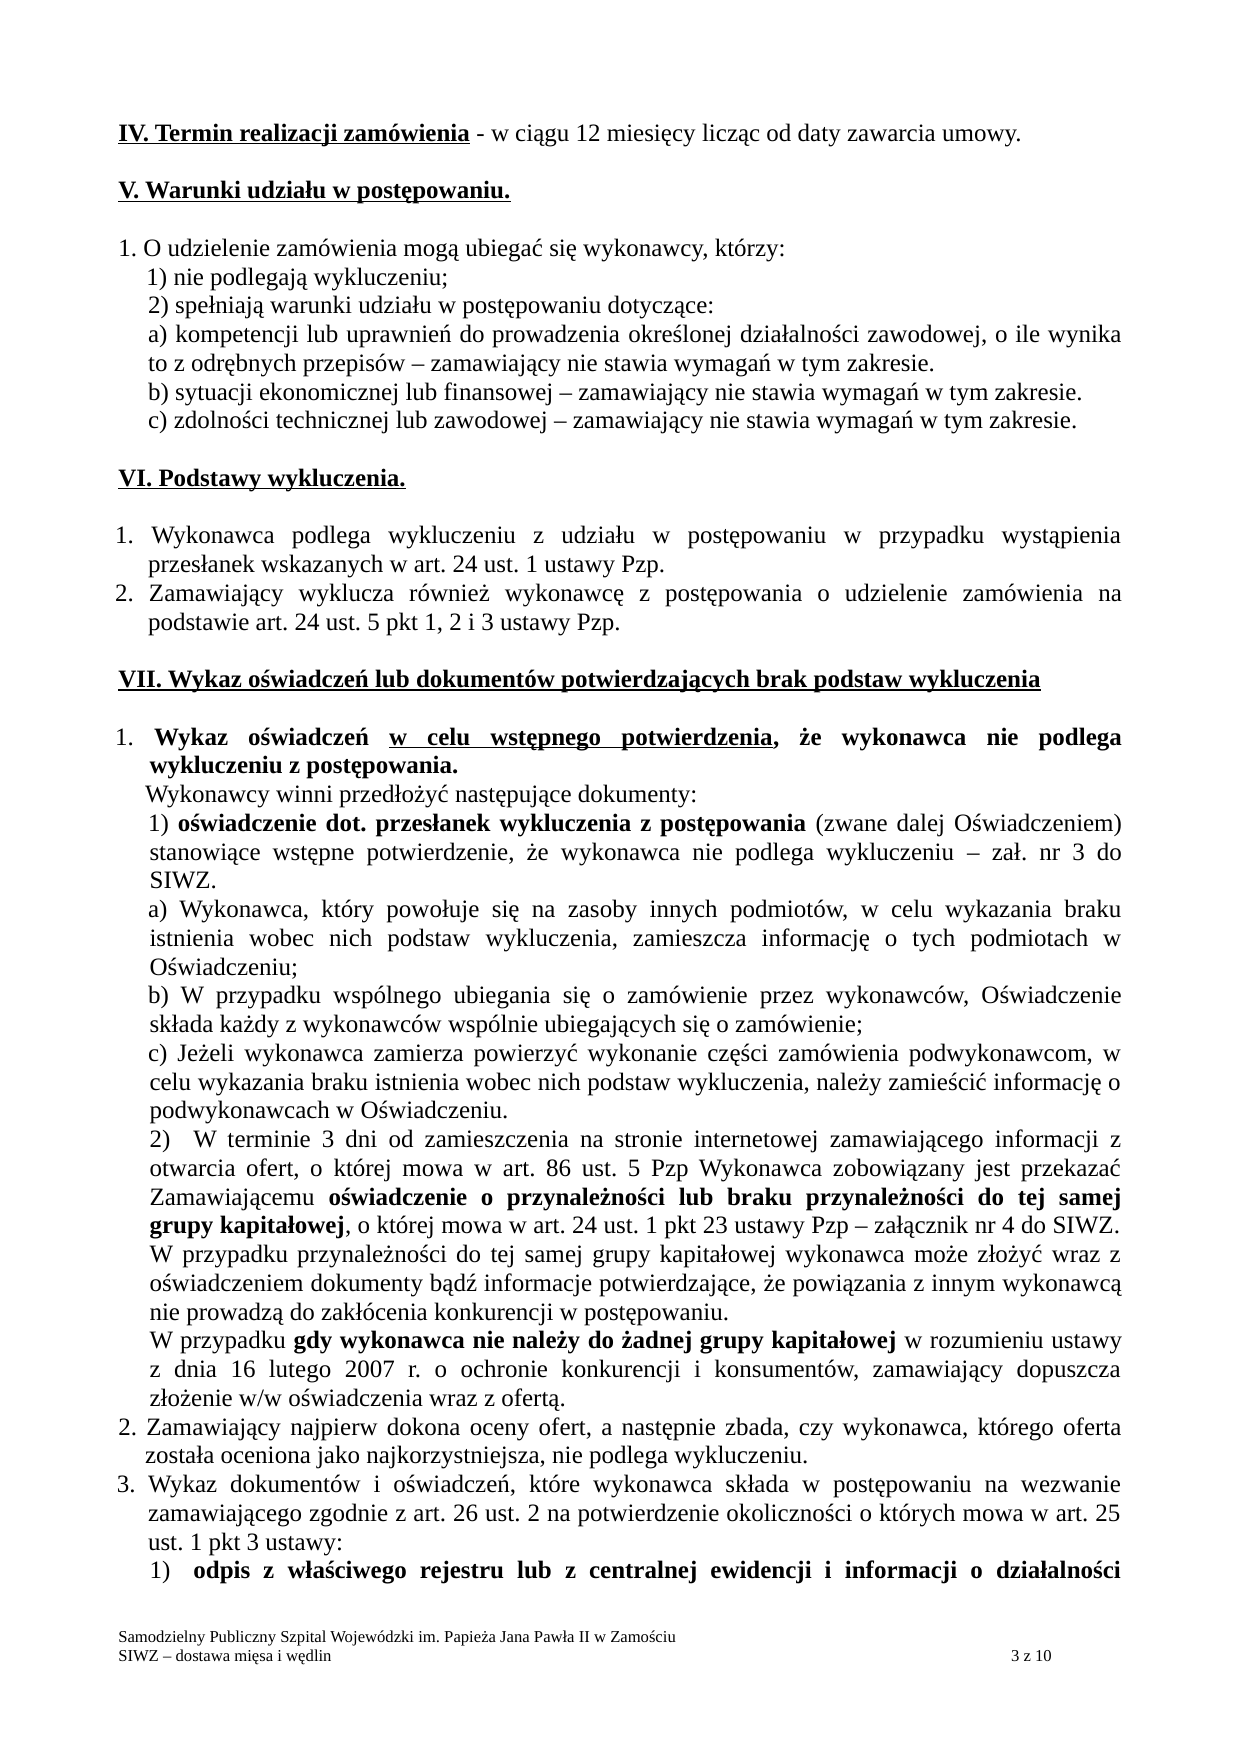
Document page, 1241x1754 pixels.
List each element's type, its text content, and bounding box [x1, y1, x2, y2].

text b) W przypadku wspólnego ubiegania się o zamówienie przez wykonawców, Oświadczenie składa każdy z wykonawców wspólnie ubiegających się o zamówienie; [148, 981, 1122, 1038]
text a) Wykonawca, który powołuje się na zasoby innych podmiotów, w celu wykazania braku istnienia wobec nich podstaw wykluczenia, zamieszcza informację o tych podmiotach w Oświadczeniu; [148, 894, 1122, 981]
text VII. Wykaz oświadczeń lub dokumentów potwierdzających brak podstaw wykluczenia [118, 664, 1122, 693]
text a) kompetencji lub uprawnień do prowadzenia określonej działalności zawodowej, o ile wynika to z odrębnych przepisów – zamawiający nie stawia wymagań w tym zakresie. [148, 319, 1122, 377]
list W terminie 3 dni od zamieszczenia na stronie internetowej zamawiającego informacji z otwarcia ofert, o której mowa w art. 86 ust. 5 Pzp Wykonawca zobowiązany jest przekazać Zamawiającemu oświadczenie o przynależności lub braku przynależności do tej samej grupy kapitałowej, o której mowa w art. 24 ust. 1 pkt 23 ustawy Pzp – załącznik nr 4 do SIWZ. W przypadku przynależności do tej samej grupy kapitałowej wykonawca może złożyć wraz z oświadczeniem dokumenty bądź informacje potwierdzające, że powiązania z innym wykonawcą nie prowadzą do zakłócenia konkurencji w postępowaniu. [149, 1124, 1122, 1326]
text 3. Wykaz dokumentów i oświadczeń, które wykonawca składa w postępowaniu na wezwanie zamawiającego zgodnie z art. 26 ust. 2 na potwierdzenie okoliczności o których mowa w art. 25 ust. 1 pkt 3 ustawy: [117, 1469, 1122, 1556]
text V. Warunki udziału w postępowaniu. [118, 176, 1122, 204]
text Wykonawcy winni przedłożyć następujące dokumenty: [145, 779, 1122, 808]
text c) zdolności technicznej lub zawodowej – zamawiający nie stawia wymagań w tym zakresie. [148, 406, 1122, 434]
text 1) oświadczenie dot. przesłanek wykluczenia z postępowania (zwane dalej Oświadczeniem) stanowiące wstępne potwierdzenie, że wykonawca nie podlega wykluczeniu – zał. nr 3 do SIWZ. [148, 808, 1122, 894]
list odpis z właściwego rejestru lub z centralnej ewidencji i informacji o działalności [149, 1556, 1122, 1584]
text 1. Wykaz oświadczeń w celu wstępnego potwierdzenia, że wykonawca nie podlega wykluczeniu z postępowania. [115, 722, 1122, 779]
text 1. O udzielenie zamówienia mogą ubiegać się wykonawcy, którzy: [118, 233, 1122, 262]
text 2. Zamawiający najpierw dokona oceny ofert, a następnie zbada, czy wykonawca, którego oferta została oceniona jako najkorzystniejsza, nie podlega wykluczeniu. [118, 1412, 1122, 1469]
text VI. Podstawy wykluczenia. [118, 463, 1122, 492]
text W przypadku gdy wykonawca nie należy do żadnej grupy kapitałowej w rozumieniu ustawy z dnia 16 lutego 2007 r. o ochronie konkurencji i konsumentów, zamawiający dopuszcza złożenie w/w oświadczenia wraz z ofertą. [149, 1326, 1122, 1412]
text 2. Zamawiający wyklucza również wykonawcę z postępowania o udzielenie zamówienia na podstawie art. 24 ust. 5 pkt 1, 2 i 3 ustawy Pzp. [115, 578, 1122, 636]
text 2) spełniają warunki udziału w postępowaniu dotyczące: [148, 291, 1122, 319]
text c) Jeżeli wykonawca zamierza powierzyć wykonanie części zamówienia podwykonawcom, w celu wykazania braku istnienia wobec nich podstaw wykluczenia, należy zamieścić informację o podwykonawcach w Oświadczeniu. [148, 1038, 1122, 1124]
text b) sytuacji ekonomicznej lub finansowej – zamawiający nie stawia wymagań w tym zakresie. [148, 377, 1122, 406]
text 1. Wykonawca podlega wykluczeniu z udziału w postępowaniu w przypadku wystąpienia przesłanek wskazanych w art. 24 ust. 1 ustawy Pzp. [115, 521, 1122, 578]
text IV. Termin realizacji zamówienia - w ciągu 12 miesięcy licząc od daty zawarcia umowy. [118, 118, 1122, 147]
text 1) nie podlegają wykluczeniu; [146, 262, 1122, 291]
